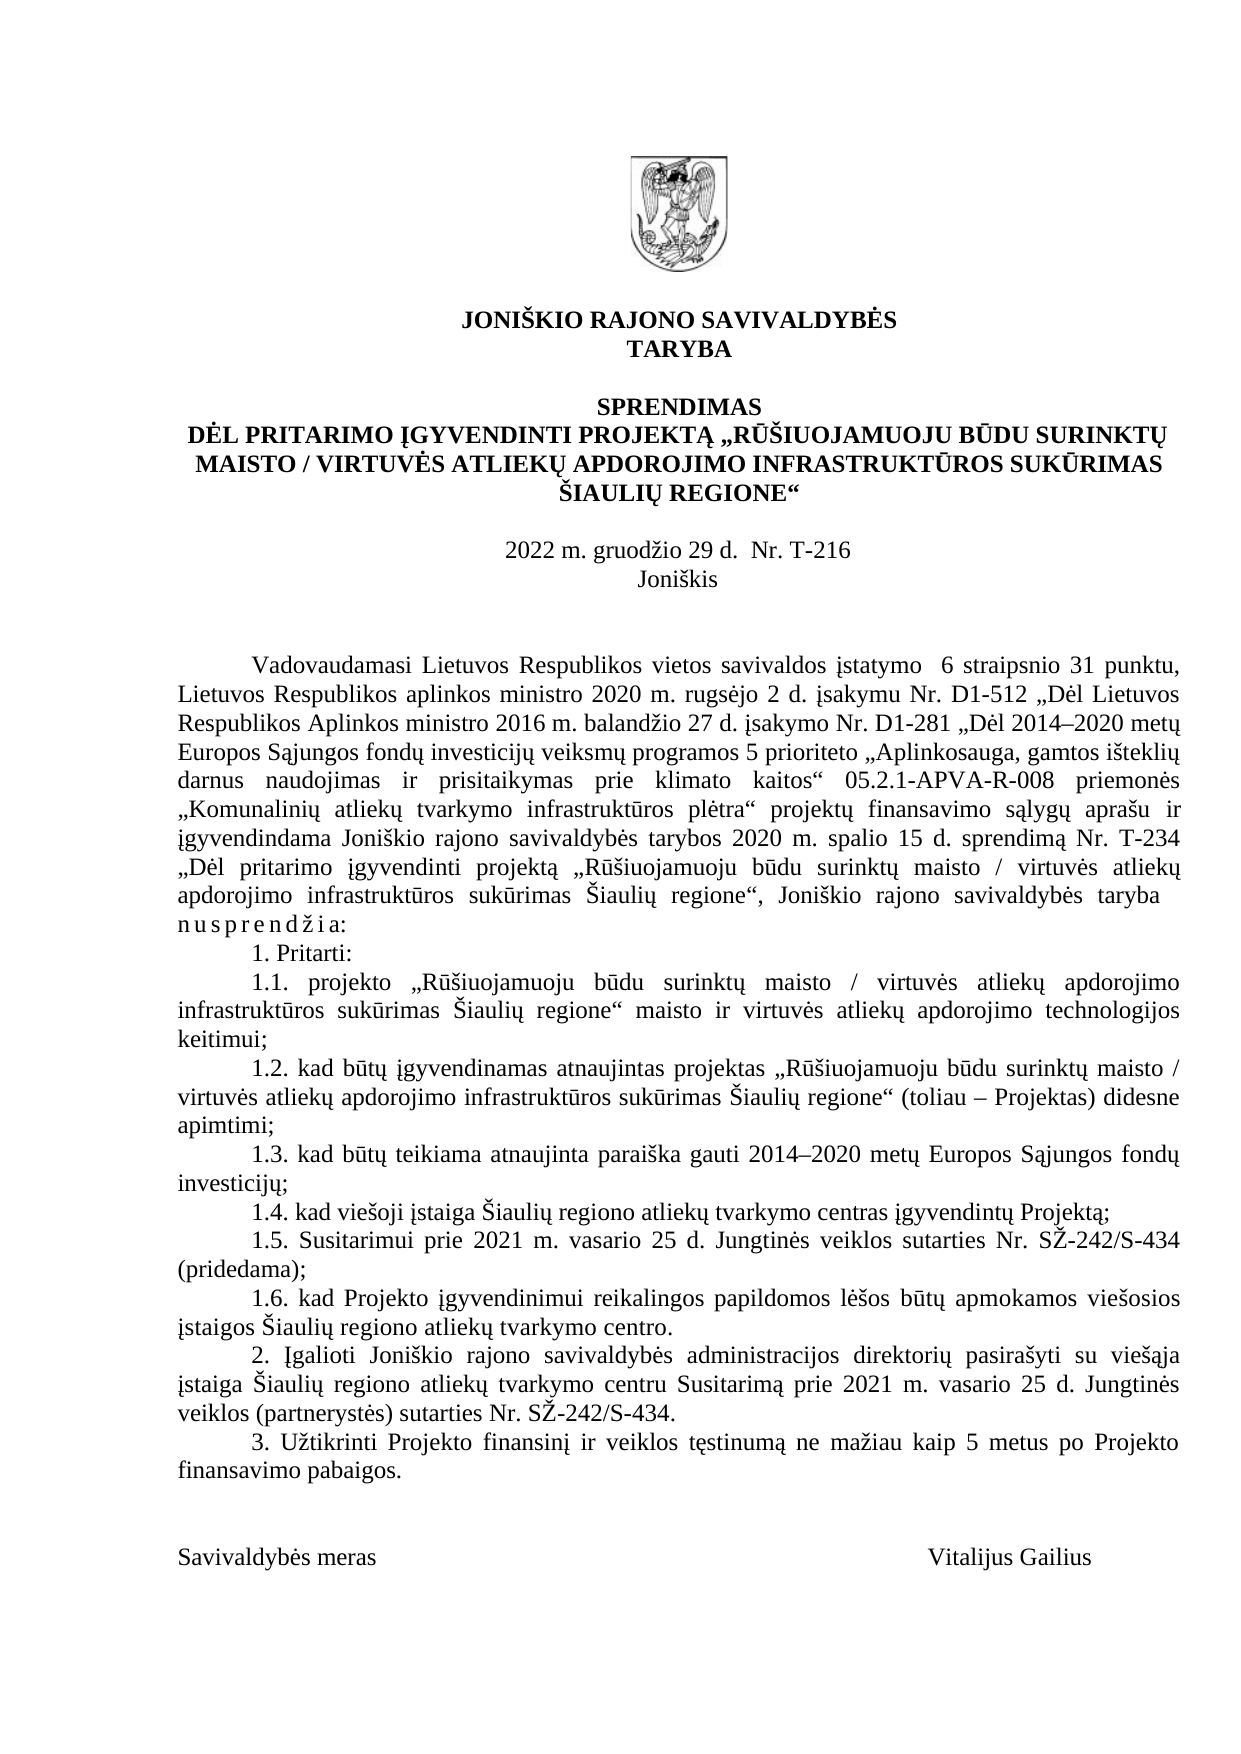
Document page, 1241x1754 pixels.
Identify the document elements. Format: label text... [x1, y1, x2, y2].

text Joniškis [174, 564, 1181, 593]
text 3. Užtikrinti Projekto finansinį ir veiklos tęstinumą ne mažiau kaip 5 metus po Projekto finansavimo pabaigos. [177, 1427, 1181, 1484]
text Joniškio rajono savivaldybės TARYBA [177, 305, 1181, 363]
text 2. Įgalioti Joniškio rajono savivaldybės administracijos direktorių pasirašyti su viešąja įstaiga Šiaulių regiono atliekų tvarkymo centru Susitarimą prie 2021 m. vasario 25 d. Jungtinės veiklos (partnerystės) sutarties Nr. SŽ-242/S-434. [177, 1340, 1181, 1427]
text 2022 m. gruodžio 29 d. Nr. T-216 [174, 535, 1181, 564]
text 1.4. kad viešoji įstaiga Šiaulių regiono atliekų tvarkymo centras įgyvendintų Projektą; [177, 1197, 1181, 1225]
text 1.3. kad būtų teikiama atnaujinta paraiška gauti 2014–2020 metų Europos Sąjungos fondų investicijų; [177, 1139, 1181, 1197]
text Savivaldybės meras Vitalijus Gailius [177, 1542, 1181, 1570]
text 1.5. Susitarimui prie 2021 m. vasario 25 d. Jungtinės veiklos sutarties Nr. SŽ-242/S-434 (pridedama); [177, 1225, 1181, 1283]
text DĖL PRITARIMO ĮGYVENDINTI PROJEKTĄ „RŪŠIUOJAMUOJU BŪDU SURINKTŲ MAISTO / VIRTUVĖS ATLIEKŲ APDOROJIMO INFRASTRUKTŪROS SUKŪRIMAS ŠIAULIŲ REGIONE“ [174, 420, 1181, 507]
text 1.2. kad būtų įgyvendinamas atnaujintas projektas „Rūšiuojamuoju būdu surinktų maisto / virtuvės atliekų apdorojimo infrastruktūros sukūrimas Šiaulių regione“ (toliau – Projektas) didesne apimtimi; [177, 1053, 1181, 1139]
text 1.6. kad Projekto įgyvendinimui reikalingos papildomos lėšos būtų apmokamos viešosios įstaigos Šiaulių regiono atliekų tvarkymo centro. [177, 1283, 1181, 1340]
text SPRENDIMAS [177, 392, 1181, 420]
text 1.1. projekto „Rūšiuojamuoju būdu surinktų maisto / virtuvės atliekų apdorojimo infrastruktūros sukūrimas Šiaulių regione“ maisto ir virtuvės atliekų apdorojimo technologijos keitimui; [177, 967, 1181, 1053]
text 1. Pritarti: [177, 938, 1181, 967]
text Vadovaudamasi Lietuvos Respublikos vietos savivaldos įstatymo 6 straipsnio 31 punktu, Lietuvos Respublikos aplinkos ministro 2020 m. rugsėjo 2 d. įsakymu Nr. D1-512 „Dėl Lietuvos Respublikos Aplinkos ministro 2016 m. balandžio 27 d. įsakymo Nr. D1-281 „Dėl 2014–2020 metų Europos Sąjungos fondų investicijų veiksmų programos 5 prioriteto „Aplinkosauga, gamtos išteklių darnus naudojimas ir prisitaikymas prie klimato kaitos“ 05.2.1-APVA-R-008 priemonės „Komunalinių atliekų tvarkymo infrastruktūros plėtra“ projektų finansavimo sąlygų aprašu ir įgyvendindama Joniškio rajono savivaldybės tarybos 2020 m. spalio 15 d. sprendimą Nr. T-234 „Dėl pritarimo įgyvendinti projektą „Rūšiuojamuoju būdu surinktų maisto / virtuvės atliekų apdorojimo infrastruktūros sukūrimas Šiaulių regione“, Joniškio rajono savivaldybės taryba nusprendžia: [177, 650, 1181, 938]
